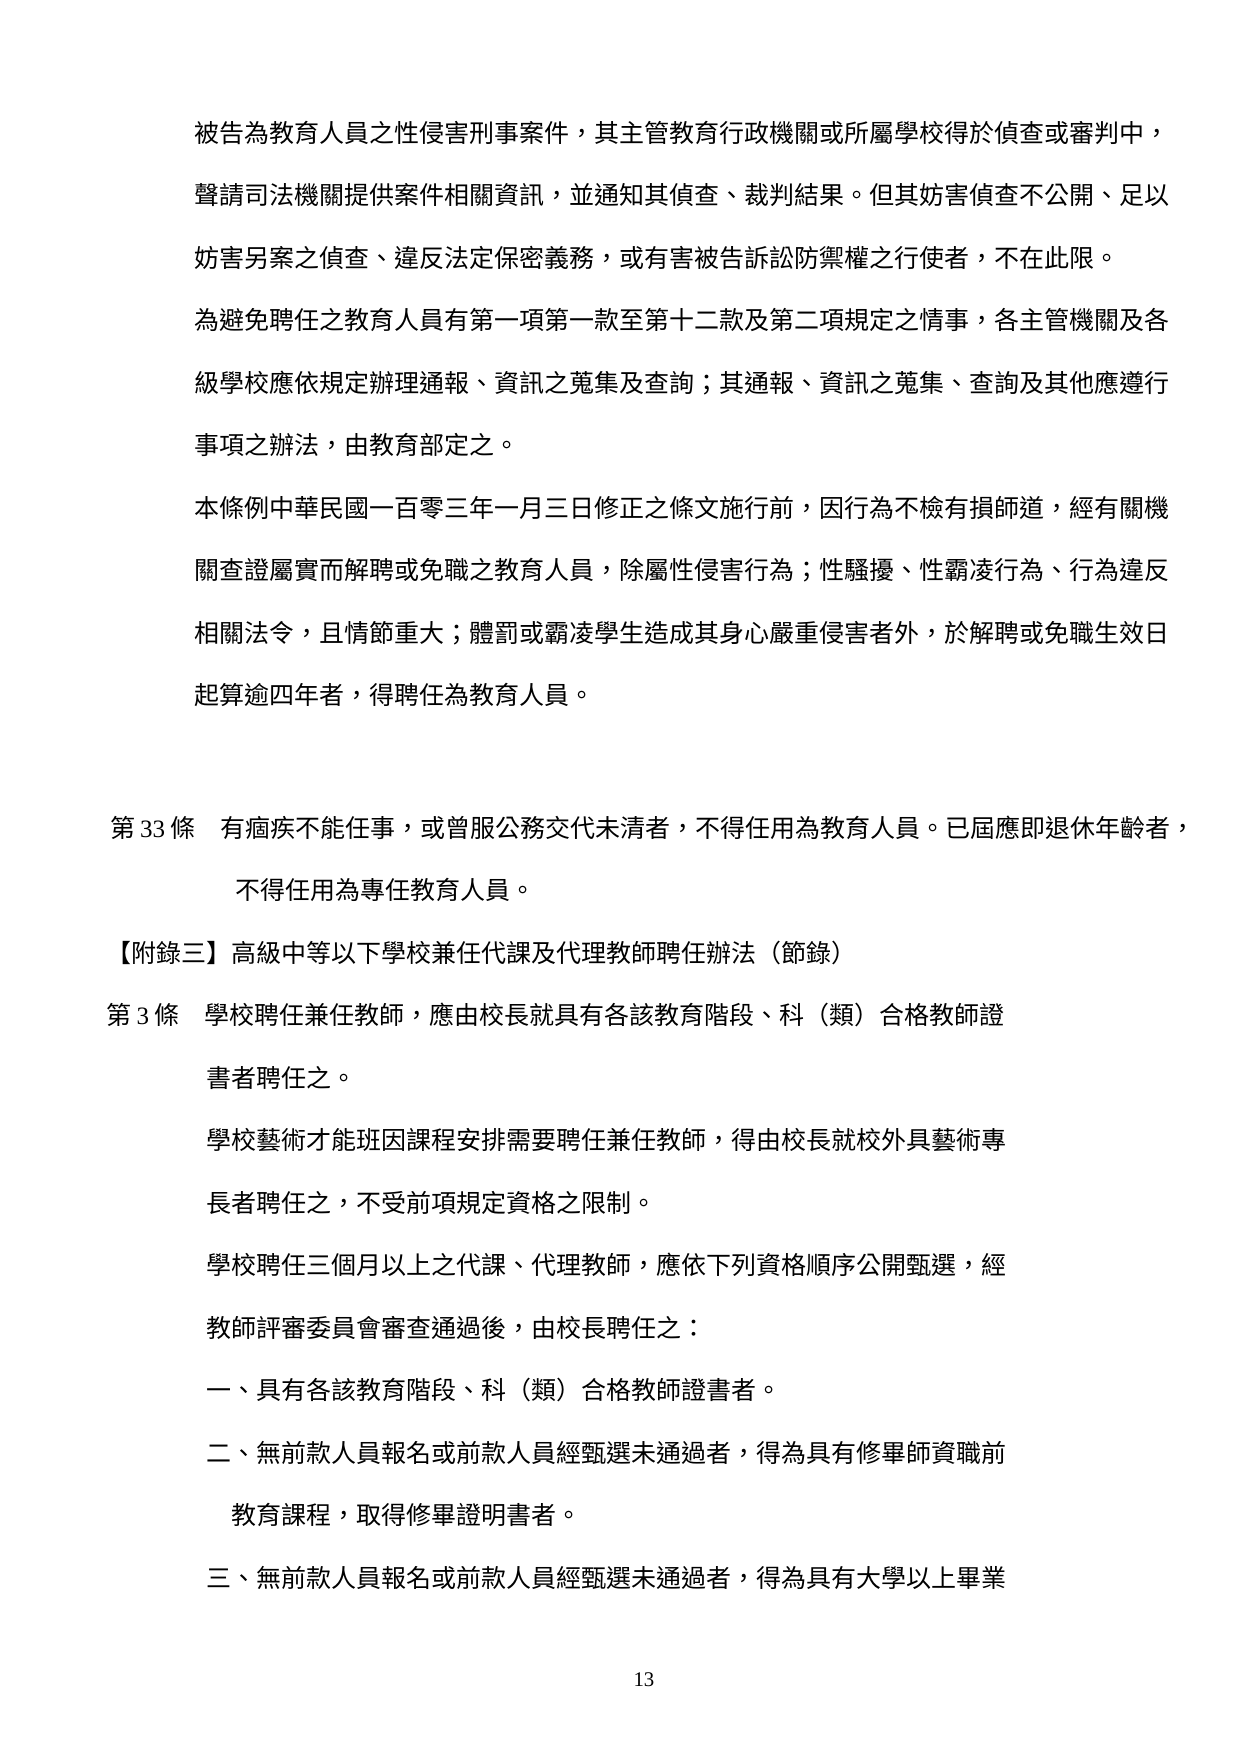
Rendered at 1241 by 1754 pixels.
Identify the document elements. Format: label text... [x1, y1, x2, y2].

text 本條例中華民國一百零三年一月三日修正之條文施行前，因行為不檢有損師道，經有關機關查證屬實而解聘或免職之教育人員，除屬性侵害行為；性騷擾、性霸凌行為、行為違反相關法令，且情節重大；體罰或霸凌學生造成其身心嚴重侵害者外，於解聘或免職生效日起算逾四年者，得聘任為教育人員。 [194, 465, 1181, 715]
text 第33條 有痼疾不能任事，或曾服公務交代未清者，不得任用為教育人員。已屆應即退休年齡者，不得任用為專任教育人員。 [110, 785, 1181, 910]
text 第3條 學校聘任兼任教師，應由校長就具有各該教育階段、科（類）合格教師證 書者聘任之。 學校藝術才能班因課程安排需要聘任兼任教師，得由校長就校外具藝術專 長者聘任之，不受前項規定資格之限制。 學校聘任三個月以上之代課、代理教師，應依下列資格順序公開甄選，經 教師評審委員會審查通過後，由校長聘任之： 一、具有各該教育階段、科（類）合格教師證書者。 二、無前款人員報名或前款人員經甄選未通過者，得為具有修畢師資職前 教育課程，取得修畢證明書者。 三、無前款人員報名或前款人員經甄選未通過者，得為具有大學以上畢業 [106, 972, 1181, 1597]
text 為避免聘任之教育人員有第一項第一款至第十二款及第二項規定之情事，各主管機關及各級學校應依規定辦理通報、資訊之蒐集及查詢；其通報、資訊之蒐集、查詢及其他應遵行事項之辦法，由教育部定之。 [194, 277, 1181, 465]
text 被告為教育人員之性侵害刑事案件，其主管教育行政機關或所屬學校得於偵查或審判中，聲請司法機關提供案件相關資訊，並通知其偵查、裁判結果。但其妨害偵查不公開、足以妨害另案之偵查、違反法定保密義務，或有害被告訴訟防禦權之行使者，不在此限。 [194, 90, 1181, 277]
text 【附錄三】高級中等以下學校兼任代課及代理教師聘任辦法（節錄） [106, 910, 1181, 972]
